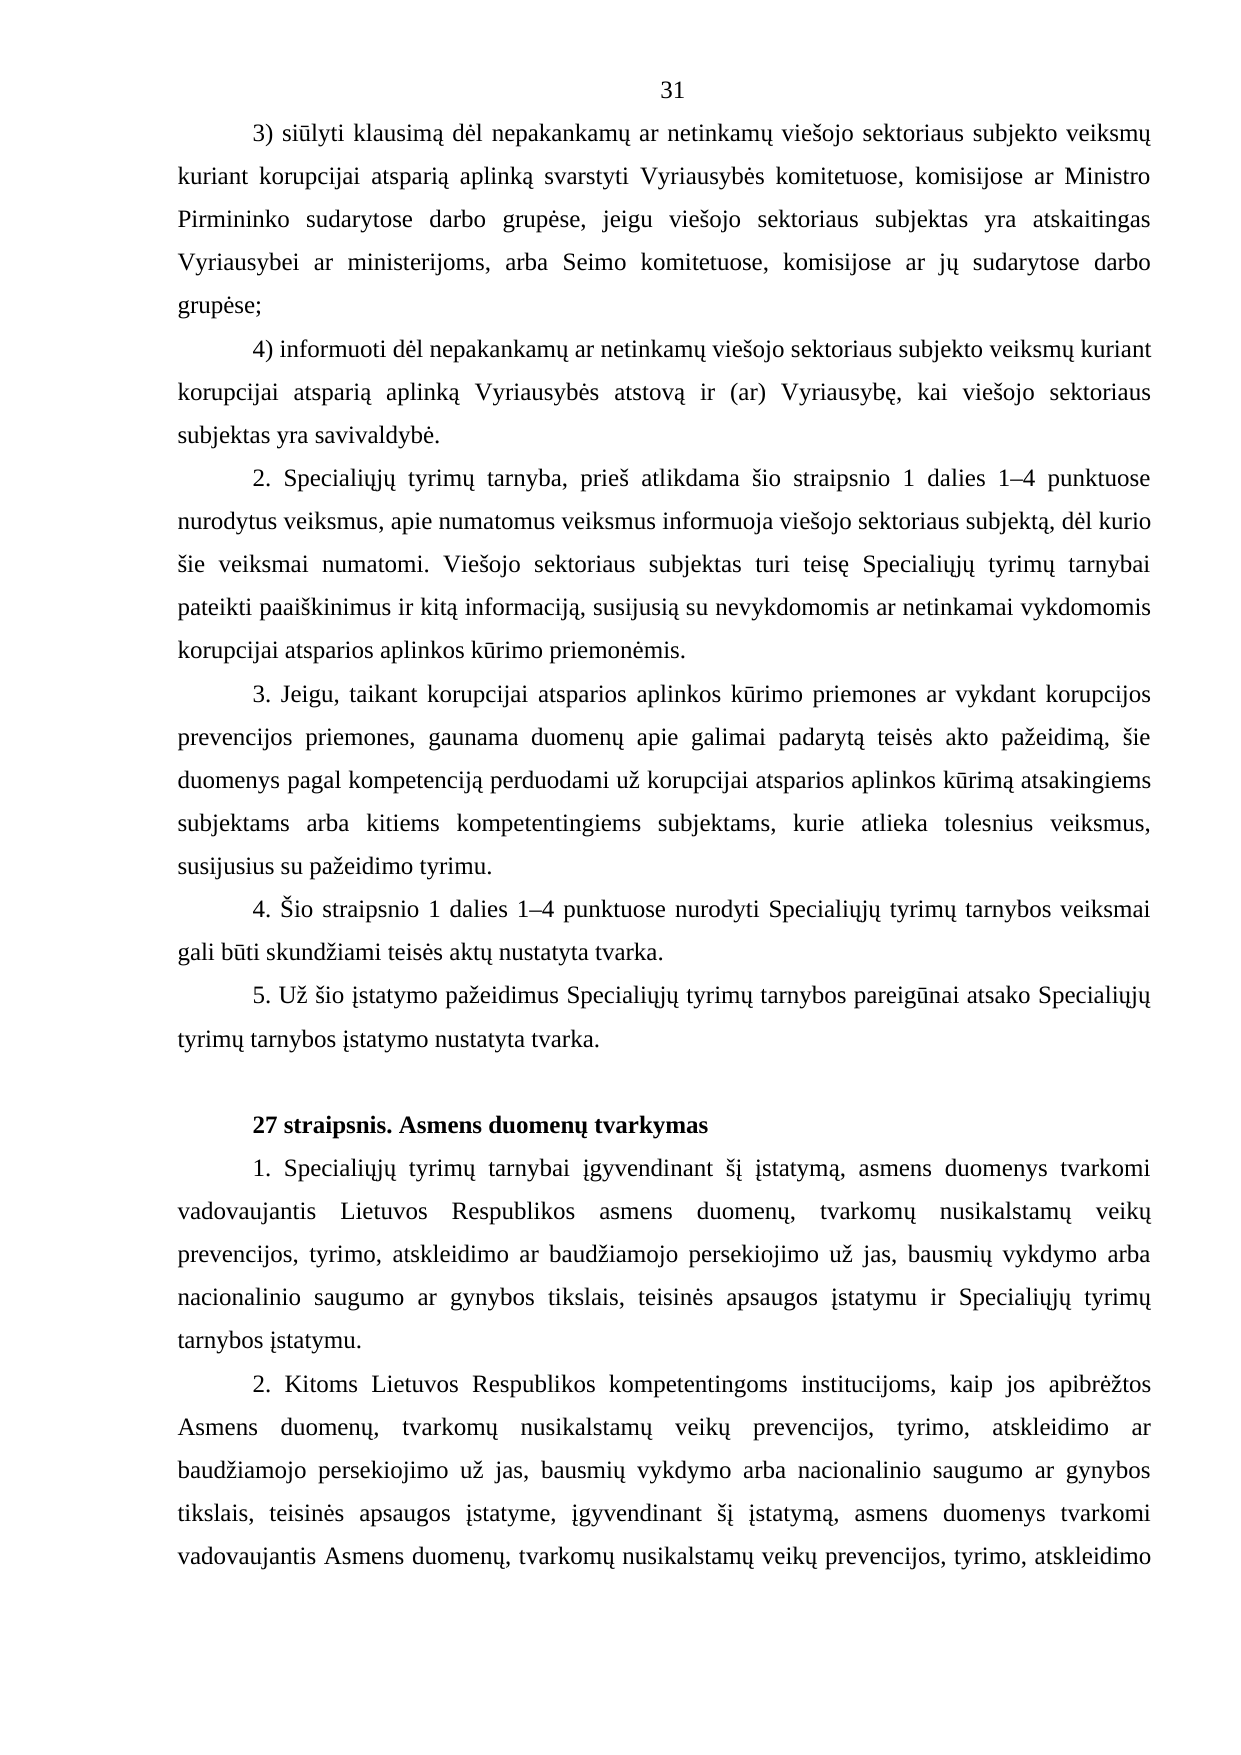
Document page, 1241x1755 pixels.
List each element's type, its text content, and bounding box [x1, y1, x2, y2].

text 2. Specialiųjų tyrimų tarnyba, prieš atlikdama šio straipsnio 1 dalies 1–4 punktuose nurodytus veiksmus, apie numatomus veiksmus informuoja viešojo sektoriaus subjektą, dėl kurio šie veiksmai numatomi. Viešojo sektoriaus subjektas turi teisę Specialiųjų tyrimų tarnybai pateikti paaiškinimus ir kitą informaciją, susijusią su nevykdomomis ar netinkamai vykdomomis korupcijai atsparios aplinkos kūrimo priemonėmis. [177, 463, 1152, 664]
text 2. Kitoms Lietuvos Respublikos kompetentingoms institucijoms, kaip jos apibrėžtos Asmens duomenų, tvarkomų nusikalstamų veikų prevencijos, tyrimo, atskleidimo ar baudžiamojo persekiojimo už jas, bausmių vykdymo arba nacionalinio saugumo ar gynybos tikslais, teisinės apsaugos įstatyme, įgyvendinant šį įstatymą, asmens duomenys tvarkomi vadovaujantis Asmens duomenų, tvarkomų nusikalstamų veikų prevencijos, tyrimo, atskleidimo [177, 1369, 1152, 1570]
text 3) siūlyti klausimą dėl nepakankamų ar netinkamų viešojo sektoriaus subjekto veiksmų kuriant korupcijai atsparią aplinką svarstyti Vyriausybės komitetuose, komisijose ar Ministro Pirmininko sudarytose darbo grupėse, jeigu viešojo sektoriaus subjektas yra atskaitingas Vyriausybei ar ministerijoms, arba Seimo komitetuose, komisijose ar jų sudarytose darbo grupėse; [177, 118, 1152, 319]
text 1. Specialiųjų tyrimų tarnybai įgyvendinant šį įstatymą, asmens duomenys tvarkomi vadovaujantis Lietuvos Respublikos asmens duomenų, tvarkomų nusikalstamų veikų prevencijos, tyrimo, atskleidimo ar baudžiamojo persekiojimo už jas, bausmių vykdymo arba nacionalinio saugumo ar gynybos tikslais, teisinės apsaugos įstatymu ir Specialiųjų tyrimų tarnybos įstatymu. [177, 1153, 1152, 1354]
text 5. Už šio įstatymo pažeidimus Specialiųjų tyrimų tarnybos pareigūnai atsako Specialiųjų tyrimų tarnybos įstatymo nustatyta tvarka. [177, 981, 1152, 1052]
text 27 straipsnis. Asmens duomenų tvarkymas [177, 1110, 1152, 1139]
text 4) informuoti dėl nepakankamų ar netinkamų viešojo sektoriaus subjekto veiksmų kuriant korupcijai atsparią aplinką Vyriausybės atstovą ir (ar) Vyriausybę, kai viešojo sektoriaus subjektas yra savivaldybė. [177, 334, 1152, 449]
text 4. Šio straipsnio 1 dalies 1–4 punktuose nurodyti Specialiųjų tyrimų tarnybos veiksmai gali būti skundžiami teisės aktų nustatyta tvarka. [177, 894, 1152, 966]
text 3. Jeigu, taikant korupcijai atsparios aplinkos kūrimo priemones ar vykdant korupcijos prevencijos priemones, gaunama duomenų apie galimai padarytą teisės akto pažeidimą, šie duomenys pagal kompetenciją perduodami už korupcijai atsparios aplinkos kūrimą atsakingiems subjektams arba kitiems kompetentingiems subjektams, kurie atlieka tolesnius veiksmus, susijusius su pažeidimo tyrimu. [177, 679, 1152, 880]
